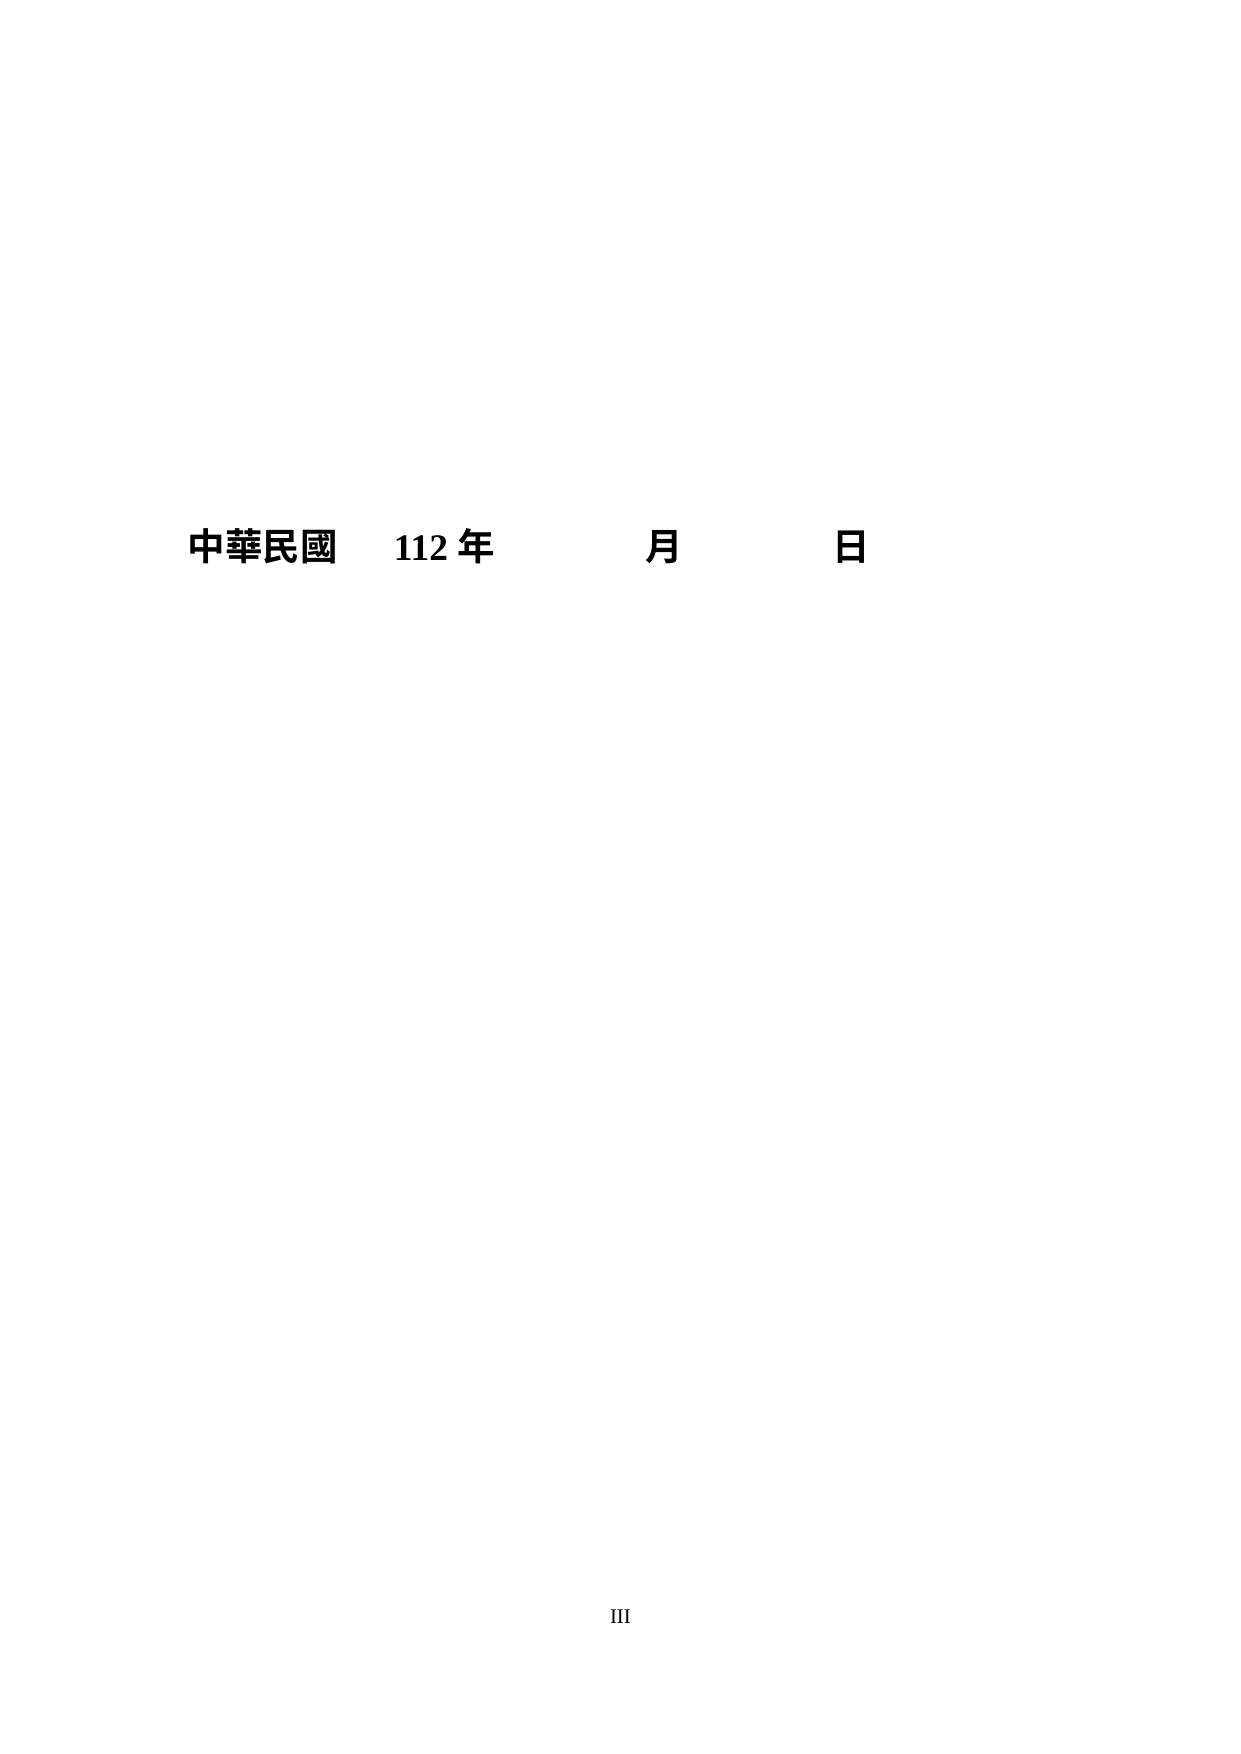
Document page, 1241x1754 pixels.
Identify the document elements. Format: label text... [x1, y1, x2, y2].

text 中華民國 112 年 月 日 [187, 502, 1053, 565]
